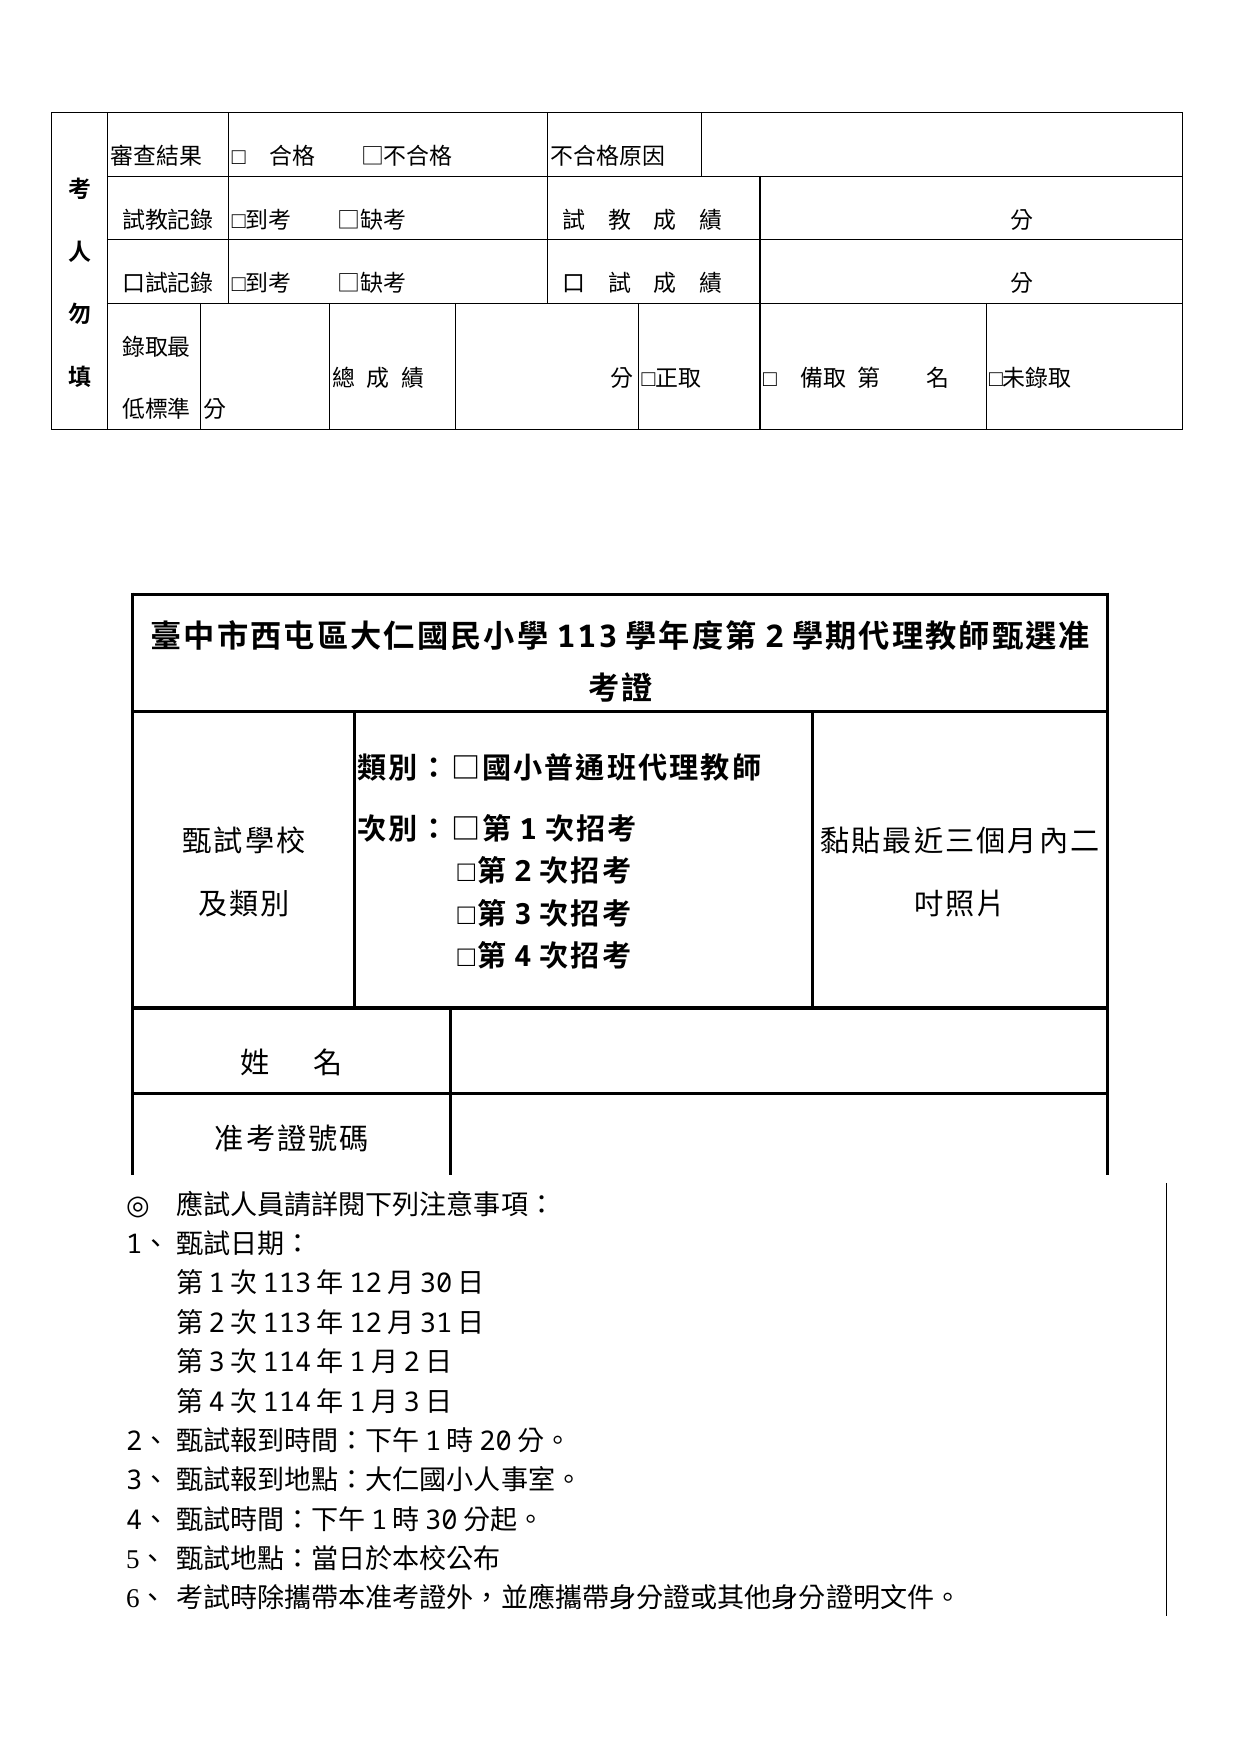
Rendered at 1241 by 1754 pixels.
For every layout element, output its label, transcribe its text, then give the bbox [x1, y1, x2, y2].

text 第3次114年1月2日 [176, 1340, 1166, 1379]
table_cell 審查結果 [108, 113, 228, 176]
table_cell 試 教 成 績 [548, 177, 759, 239]
table_cell 不合格原因 [548, 113, 701, 176]
table_cell 口試記錄 [108, 240, 228, 303]
table_cell [1183, 112, 1189, 176]
table_cell 總 成 績 [330, 304, 455, 429]
list 甄試日期： [126, 1222, 1166, 1261]
text 第2次113年12月31日 [176, 1301, 1166, 1340]
table_cell [1183, 239, 1189, 303]
table_cell 姓名 [134, 1010, 449, 1092]
table_cell 分 [761, 177, 1182, 239]
table_cell [452, 1095, 1106, 1175]
table_cell 分 [456, 304, 638, 429]
table_cell 考人勿填 [52, 113, 107, 429]
list 甄試地點：當日於本校公布 [126, 1537, 1166, 1576]
table_header 臺中市西屯區大仁國民小學113學年度第2學期代理教師甄選准考證 [134, 596, 1106, 710]
table_cell 准考證號碼 (由學校填寫) [134, 1095, 449, 1175]
text 第4次114年1月3日 [176, 1379, 1166, 1419]
table_cell □未錄取 [987, 304, 1182, 429]
table_cell 合格 □不合格 [229, 113, 547, 176]
table_cell 分 [201, 304, 329, 429]
table_cell □到考 □缺考 [229, 240, 547, 303]
table_cell 口 試 成 績 [548, 240, 759, 303]
list 甄試時間：下午1時30分起。 [126, 1498, 1166, 1537]
list 甄試報到地點：大仁國小人事室。 [126, 1458, 1166, 1498]
table_cell [452, 1010, 1106, 1092]
table_cell 備取 第 名 [761, 304, 986, 429]
text 第1次113年12月30日 [176, 1261, 1166, 1301]
table_cell 黏貼最近三個月內二吋照片 [814, 713, 1106, 1006]
table_cell 分 [761, 240, 1182, 303]
table_cell [1183, 176, 1189, 239]
table_cell [702, 113, 1182, 176]
list 甄試報到時間：下午1時20分。 [126, 1419, 1166, 1458]
list 應試人員請詳閱下列注意事項： [126, 1183, 1166, 1222]
table_cell 試教記錄 [108, 177, 228, 239]
table_cell □到考 □缺考 [229, 177, 547, 239]
table_cell [1183, 303, 1189, 429]
table_cell 類別：□國小普通班代理教師 次別：□第1次招考 □第2次招考 □第3次招考 □第4次招考 [356, 713, 811, 1006]
table_cell □正取 [639, 304, 759, 429]
table_cell 錄取最 低標準 [108, 304, 200, 429]
table_cell 甄試學校 及類別 [134, 713, 353, 1006]
list 考試時除攜帶本准考證外，並應攜帶身分證或其他身分證明文件。 [126, 1576, 1166, 1616]
